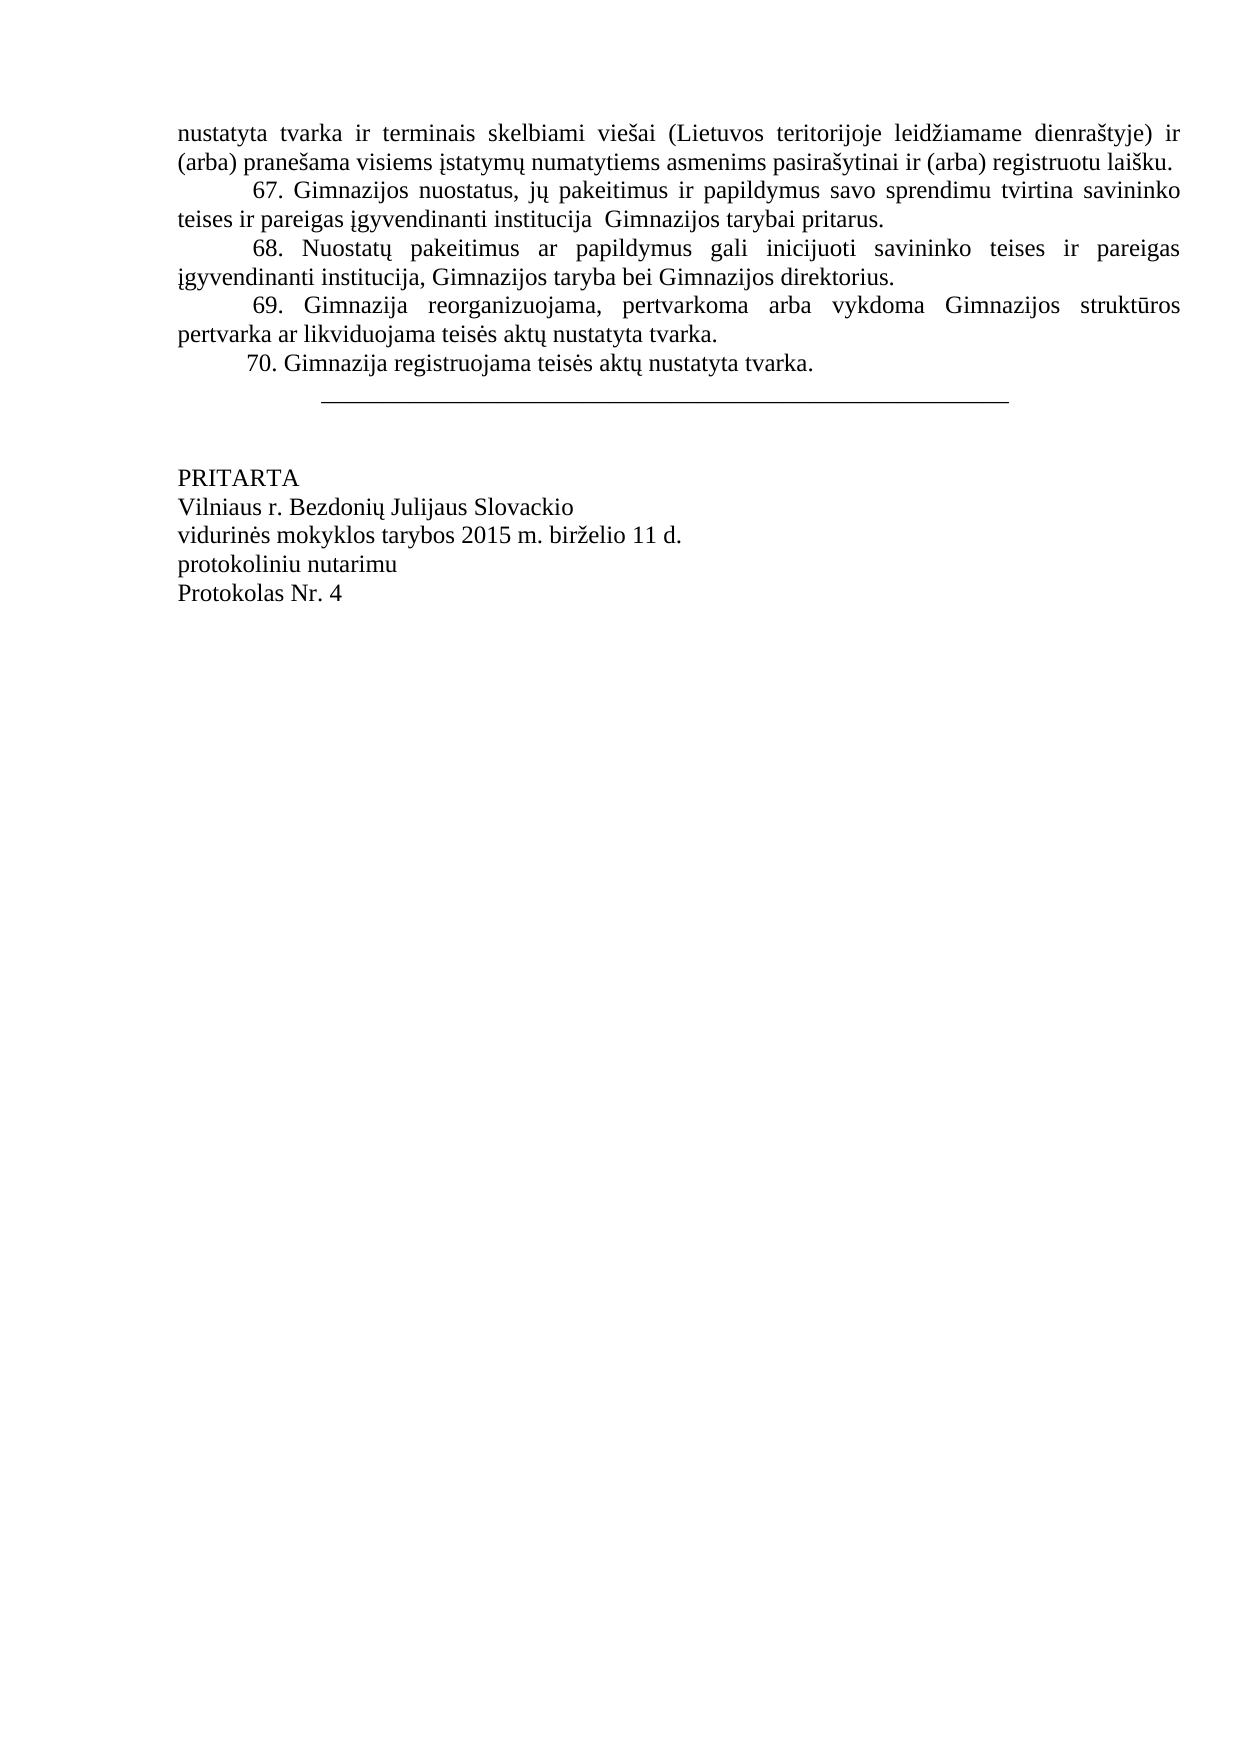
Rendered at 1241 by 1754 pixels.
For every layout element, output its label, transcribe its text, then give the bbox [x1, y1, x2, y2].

text 67. Gimnazijos nuostatus, jų pakeitimus ir papildymus savo sprendimu tvirtina savininko teises ir pareigas įgyvendinanti institucija Gimnazijos tarybai pritarus. [177, 176, 1181, 233]
text 68. Nuostatų pakeitimus ar papildymus gali inicijuoti savininko teises ir pareigas įgyvendinanti institucija, Gimnazijos taryba bei Gimnazijos direktorius. [177, 233, 1181, 291]
text vidurinės mokyklos tarybos 2015 m. birželio 11 d. [177, 521, 1181, 549]
text protokoliniu nutarimu [177, 549, 1181, 578]
text PRITARTA Vilniaus r. Bezdonių Julijaus Slovackio [177, 463, 1181, 521]
text 70. Gimnazija registruojama teisės aktų nustatyta tvarka. [177, 348, 1181, 377]
text Protokolas Nr. 4 [177, 578, 1181, 607]
text 69. Gimnazija reorganizuojama, pertvarkoma arba vykdoma Gimnazijos struktūros pertvarka ar likviduojama teisės aktų nustatyta tvarka. [177, 291, 1181, 348]
text _______________________________________________________ [215, 377, 1181, 406]
text nustatyta tvarka ir terminais skelbiami viešai (Lietuvos teritorijoje leidžiamame dienraštyje) ir (arba) pranešama visiems įstatymų numatytiems asmenims pasirašytinai ir (arba) registruotu laišku. [177, 118, 1181, 176]
